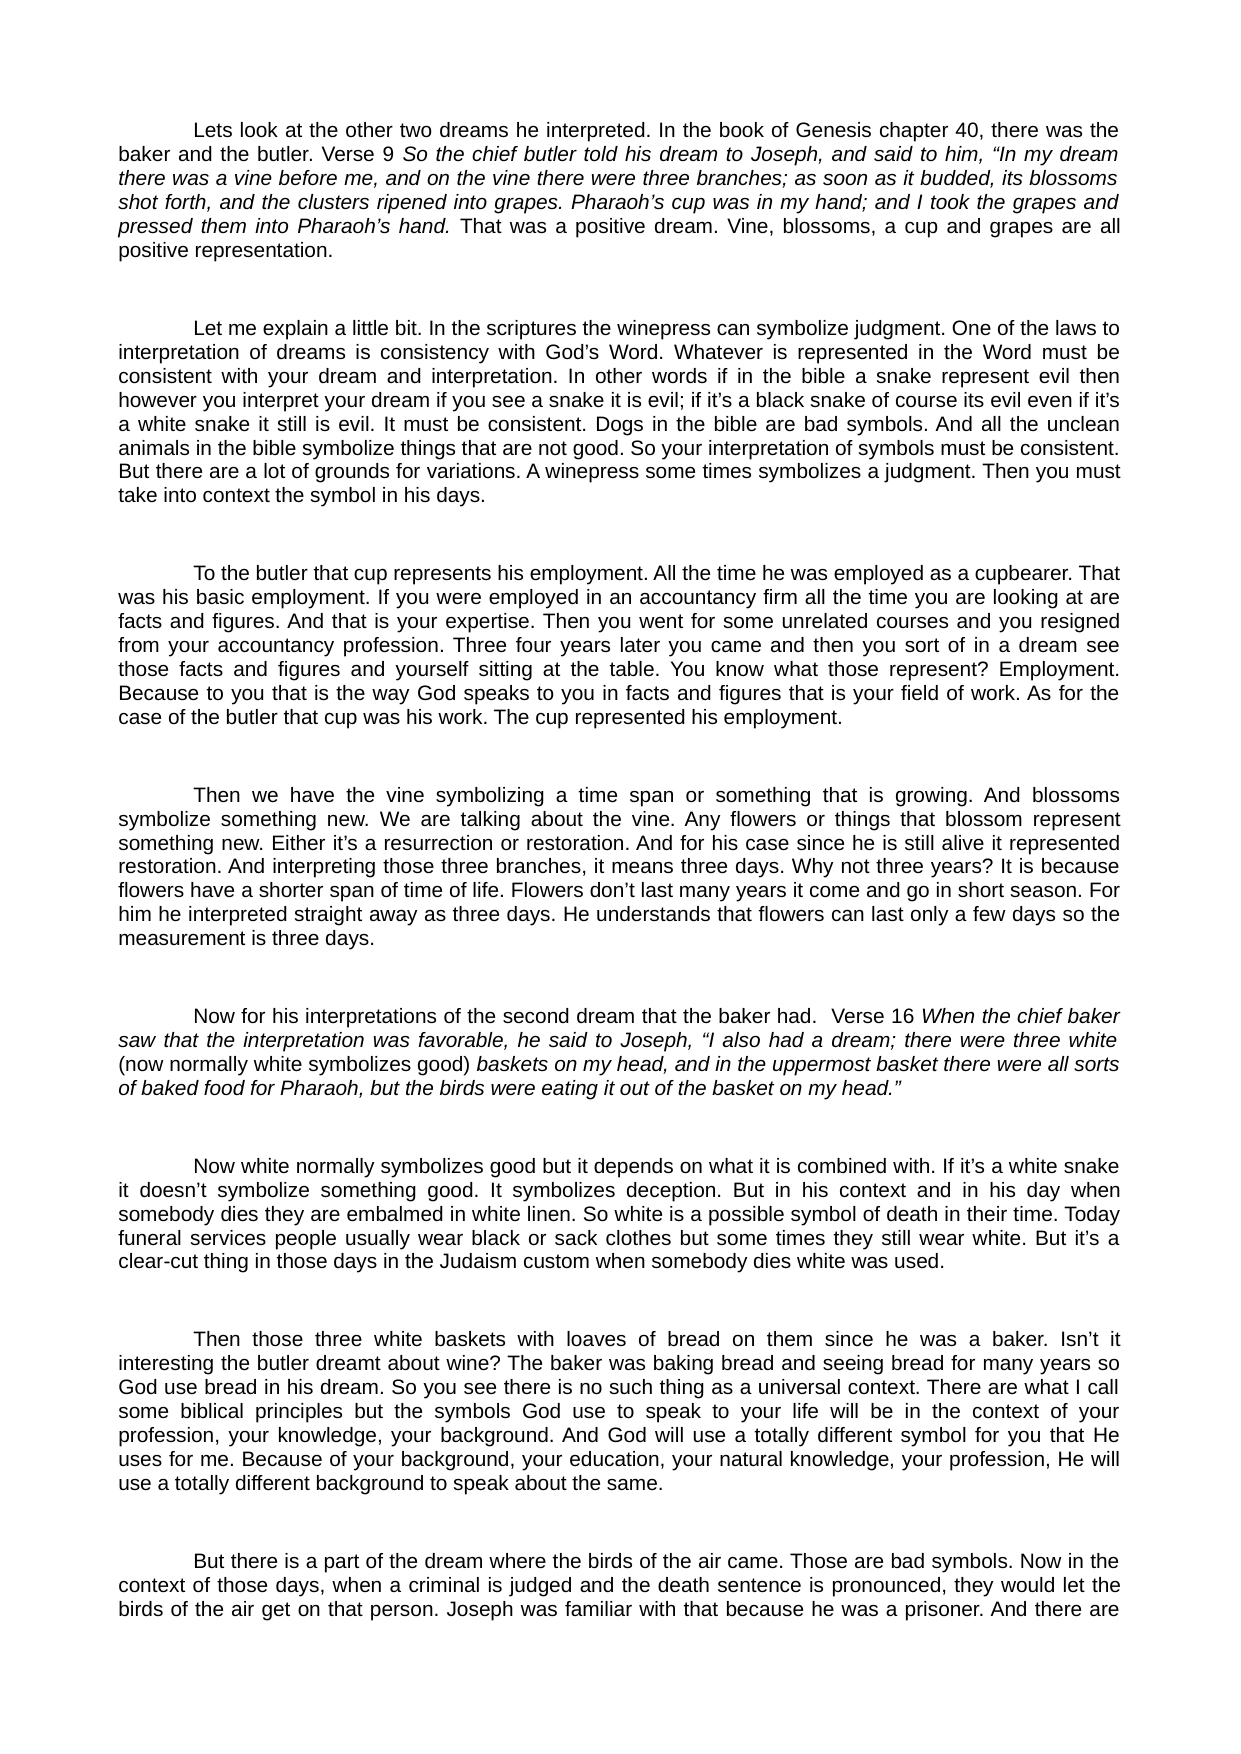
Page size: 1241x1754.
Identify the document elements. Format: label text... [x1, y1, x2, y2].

text Now for his interpretations of the second dream that the baker had. Verse 16 When the chief baker saw that the interpretation was favorable, he said to Joseph, “I also had a dream; there were three white (now normally white symbolizes good) baskets on my head, and in the uppermost basket there were all sorts of baked food for Pharaoh, but the birds were eating it out of the basket on my head.” [118, 1004, 1122, 1100]
text To the butler that cup represents his employment. All the time he was employed as a cupbearer. That was his basic employment. If you were employed in an accountancy firm all the time you are looking at are facts and figures. And that is your expertise. Then you went for some unrelated courses and you resigned from your accountancy profession. Three four years later you came and then you sort of in a dream see those facts and figures and yourself sitting at the table. You know what those represent? Employment. Because to you that is the way God speaks to you in facts and figures that is your field of work. As for the case of the butler that cup was his work. The cup represented his employment. [118, 561, 1122, 729]
text Lets look at the other two dreams he interpreted. In the book of Genesis chapter 40, there was the baker and the butler. Verse 9 So the chief butler told his dream to Joseph, and said to him, “In my dream there was a vine before me, and on the vine there were three branches; as soon as it budded, its blossoms shot forth, and the clusters ripened into grapes. Pharaoh’s cup was in my hand; and I took the grapes and pressed them into Pharaoh’s hand. That was a positive dream. Vine, blossoms, a cup and grapes are all positive representation. [118, 118, 1122, 262]
text Then we have the vine symbolizing a time span or something that is growing. And blossoms symbolize something new. We are talking about the vine. Any flowers or things that blossom represent something new. Either it’s a resurrection or restoration. And for his case since he is still alive it represented restoration. And interpreting those three branches, it means three days. Why not three years? It is because flowers have a shorter span of time of life. Flowers don’t last many years it come and go in short season. For him he interpreted straight away as three days. He understands that flowers can last only a few days so the measurement is three days. [118, 782, 1122, 950]
text Let me explain a little bit. In the scriptures the winepress can symbolize judgment. One of the laws to interpretation of dreams is consistency with God’s Word. Whatever is represented in the Word must be consistent with your dream and interpretation. In other words if in the bible a snake represent evil then however you interpret your dream if you see a snake it is evil; if it’s a black snake of course its evil even if it’s a white snake it still is evil. It must be consistent. Dogs in the bible are bad symbols. And all the unclean animals in the bible symbolize things that are not good. So your interpretation of symbols must be consistent. But there are a lot of grounds for variations. A winepress some times symbolizes a judgment. Then you must take into context the symbol in his days. [118, 316, 1122, 507]
text Then those three white baskets with loaves of bread on them since he was a baker. Isn’t it interesting the butler dreamt about wine? The baker was baking bread and seeing bread for many years so God use bread in his dream. So you see there is no such thing as a universal context. There are what I call some biblical principles but the symbols God use to speak to your life will be in the context of your profession, your knowledge, your background. And God will use a totally different symbol for you that He uses for me. Because of your background, your education, your natural knowledge, your profession, He will use a totally different background to speak about the same. [118, 1327, 1122, 1495]
text But there is a part of the dream where the birds of the air came. Those are bad symbols. Now in the context of those days, when a criminal is judged and the death sentence is pronounced, they would let the birds of the air get on that person. Joseph was familiar with that because he was a prisoner. And there are [118, 1548, 1122, 1620]
text Now white normally symbolizes good but it depends on what it is combined with. If it’s a white snake it doesn’t symbolize something good. It symbolizes deception. But in his context and in his day when somebody dies they are embalmed in white linen. So white is a possible symbol of death in their time. Today funeral services people usually wear black or sack clothes but some times they still wear white. But it’s a clear-cut thing in those days in the Judaism custom when somebody dies white was used. [118, 1153, 1122, 1273]
